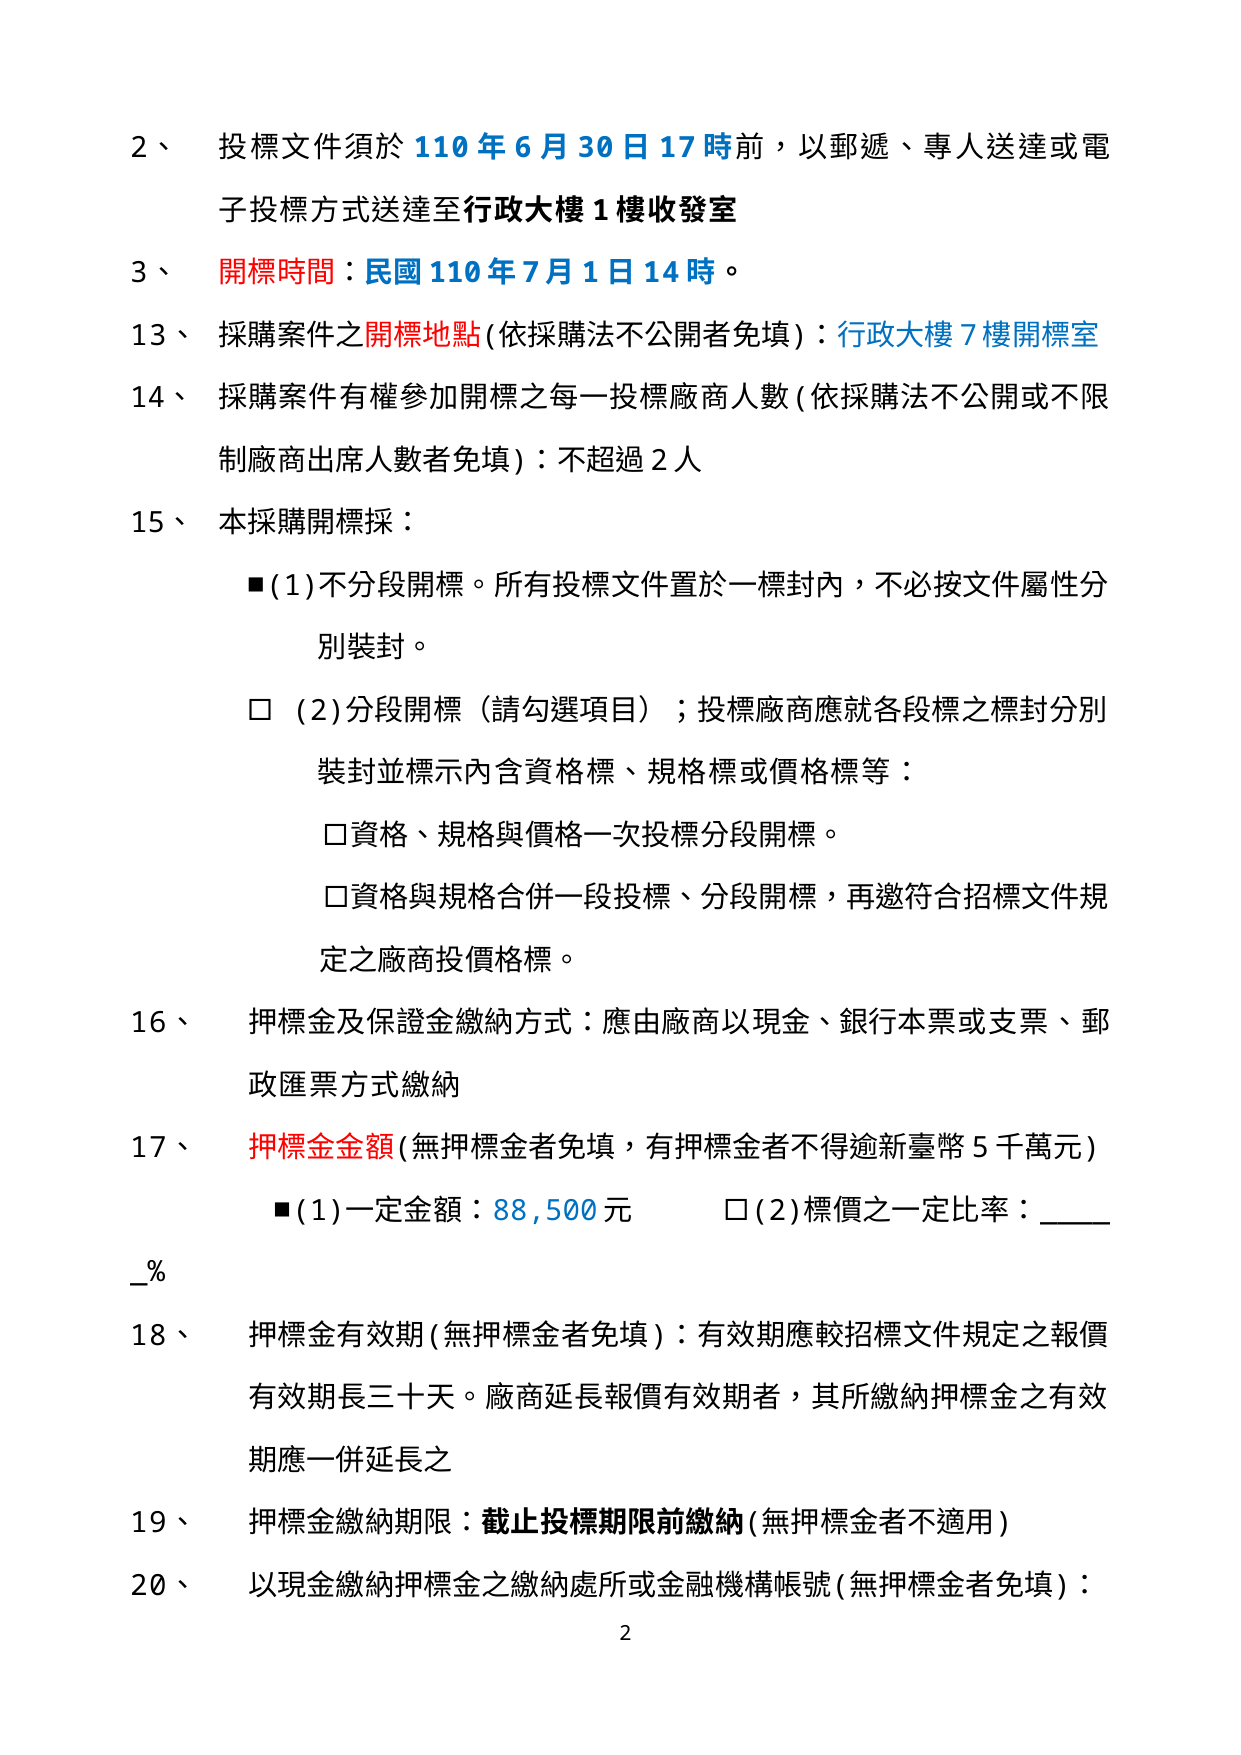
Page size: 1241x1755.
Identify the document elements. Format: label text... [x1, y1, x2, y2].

list 採購案件有權參加開標之每一投標廠商人數(依採購法不公開或不限制廠商出席人數者免填)：不超過2人 [130, 353, 1110, 478]
text 資格與規格合併一段投標、分段開標，再邀符合招標文件規定之廠商投價格標。 [130, 853, 1110, 978]
list 押標金及保證金繳納方式：應由廠商以現金、銀行本票或支票、郵政匯票方式繳納 [130, 978, 1110, 1103]
text ■(1)不分段開標。所有投標文件置於一標封內，不必按文件屬性分別裝封。 [247, 541, 1110, 666]
list 開標時間：民國110年7月1日14時。 [130, 228, 1110, 291]
list 押標金有效期(無押標金者免填)：有效期應較招標文件規定之報價有效期長三十天。廠商延長報價有效期者，其所繳納押標金之有效期應一併延長之 [130, 1291, 1110, 1478]
text ■(1)一定金額：88,500元 (2)標價之一定比率：_____% [130, 1166, 1110, 1291]
list 押標金繳納期限：截止投標期限前繳納(無押標金者不適用) [130, 1478, 1110, 1541]
list 投標文件須於110年6月30日17時前，以郵遞、專人送達或電子投標方式送達至行政大樓1樓收發室 [130, 103, 1110, 228]
list 以現金繳納押標金之繳納處所或金融機構帳號(無押標金者免填)： [130, 1541, 1110, 1603]
list 押標金金額(無押標金者免填，有押標金者不得逾新臺幣5千萬元) [130, 1103, 1110, 1166]
text 資格、規格與價格一次投標分段開標。 [130, 791, 1110, 853]
list 本採購開標採： [130, 478, 1110, 541]
list 採購案件之開標地點(依採購法不公開者免填)：行政大樓7樓開標室 [130, 291, 1110, 353]
text  (2)分段開標（請勾選項目）；投標廠商應就各段標之標封分別裝封並標示內含資格標、規格標或價格標等： [247, 666, 1110, 791]
